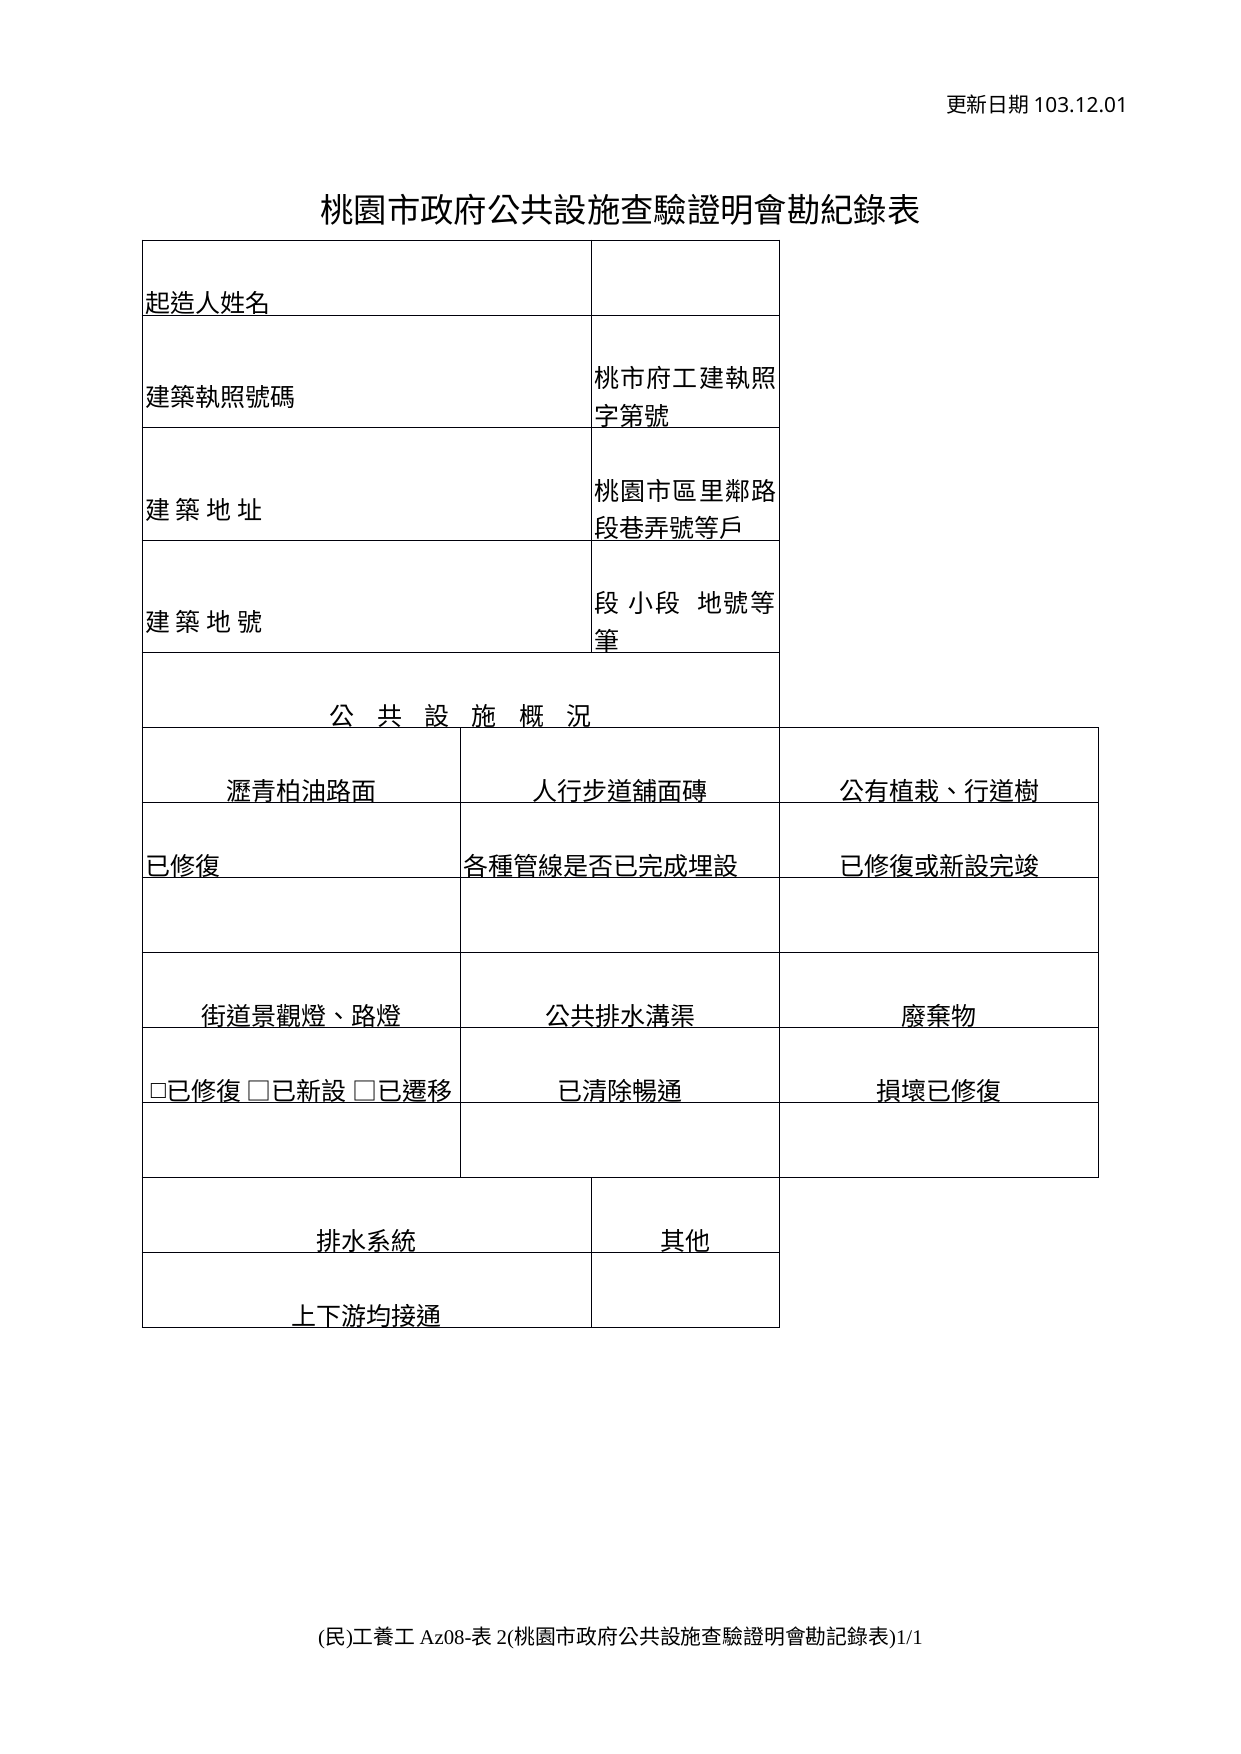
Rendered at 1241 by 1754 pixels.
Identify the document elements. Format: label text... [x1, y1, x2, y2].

table_cell 廢棄物 [780, 953, 1098, 1027]
table_cell 人行步道舖面磚 [461, 728, 779, 802]
table_header 起造人姓名 [143, 241, 591, 314]
table_cell 上下游均接通 [143, 1253, 591, 1327]
table_cell 已清除暢通 [461, 1028, 779, 1102]
table_cell 桃園市區里鄰路段巷弄號等戶 [592, 428, 779, 539]
table_cell 公有植栽、行道樹 [780, 728, 1098, 802]
table_cell 公共排水溝渠 [461, 953, 779, 1027]
table_cell 建 築 地 址 [143, 428, 591, 539]
table_cell [461, 878, 779, 952]
table_cell 各種管線是否已完成埋設 [461, 803, 779, 877]
table_cell 段 小段 地號等筆 [592, 541, 779, 652]
table_cell 已修復或新設完竣 [780, 803, 1098, 877]
table_header [592, 241, 779, 314]
table_cell 已修復 [143, 803, 460, 877]
table_cell 排水系統 [143, 1178, 591, 1252]
table_cell [780, 878, 1098, 952]
table_cell [592, 1253, 779, 1327]
table_cell [143, 1103, 460, 1177]
table_cell [143, 878, 460, 952]
table_cell 建 築 地 號 [143, 541, 591, 652]
table_cell 街道景觀燈、路燈 [143, 953, 460, 1027]
table_cell 建築執照號碼 [143, 316, 591, 427]
table_cell □已修復 □已新設 □已遷移 [143, 1028, 460, 1102]
table_cell 公 共 設 施 概 況 [143, 653, 779, 727]
table_cell 桃市府工建執照字第號 [592, 316, 779, 427]
text 桃園市政府公共設施查驗證明會勘紀錄表 [112, 164, 1128, 239]
table_cell [780, 1103, 1098, 1177]
table_cell 瀝青柏油路面 [143, 728, 460, 802]
table_cell 損壞已修復 [780, 1028, 1098, 1102]
table_cell [461, 1103, 779, 1177]
table_cell 其他 [592, 1178, 779, 1252]
